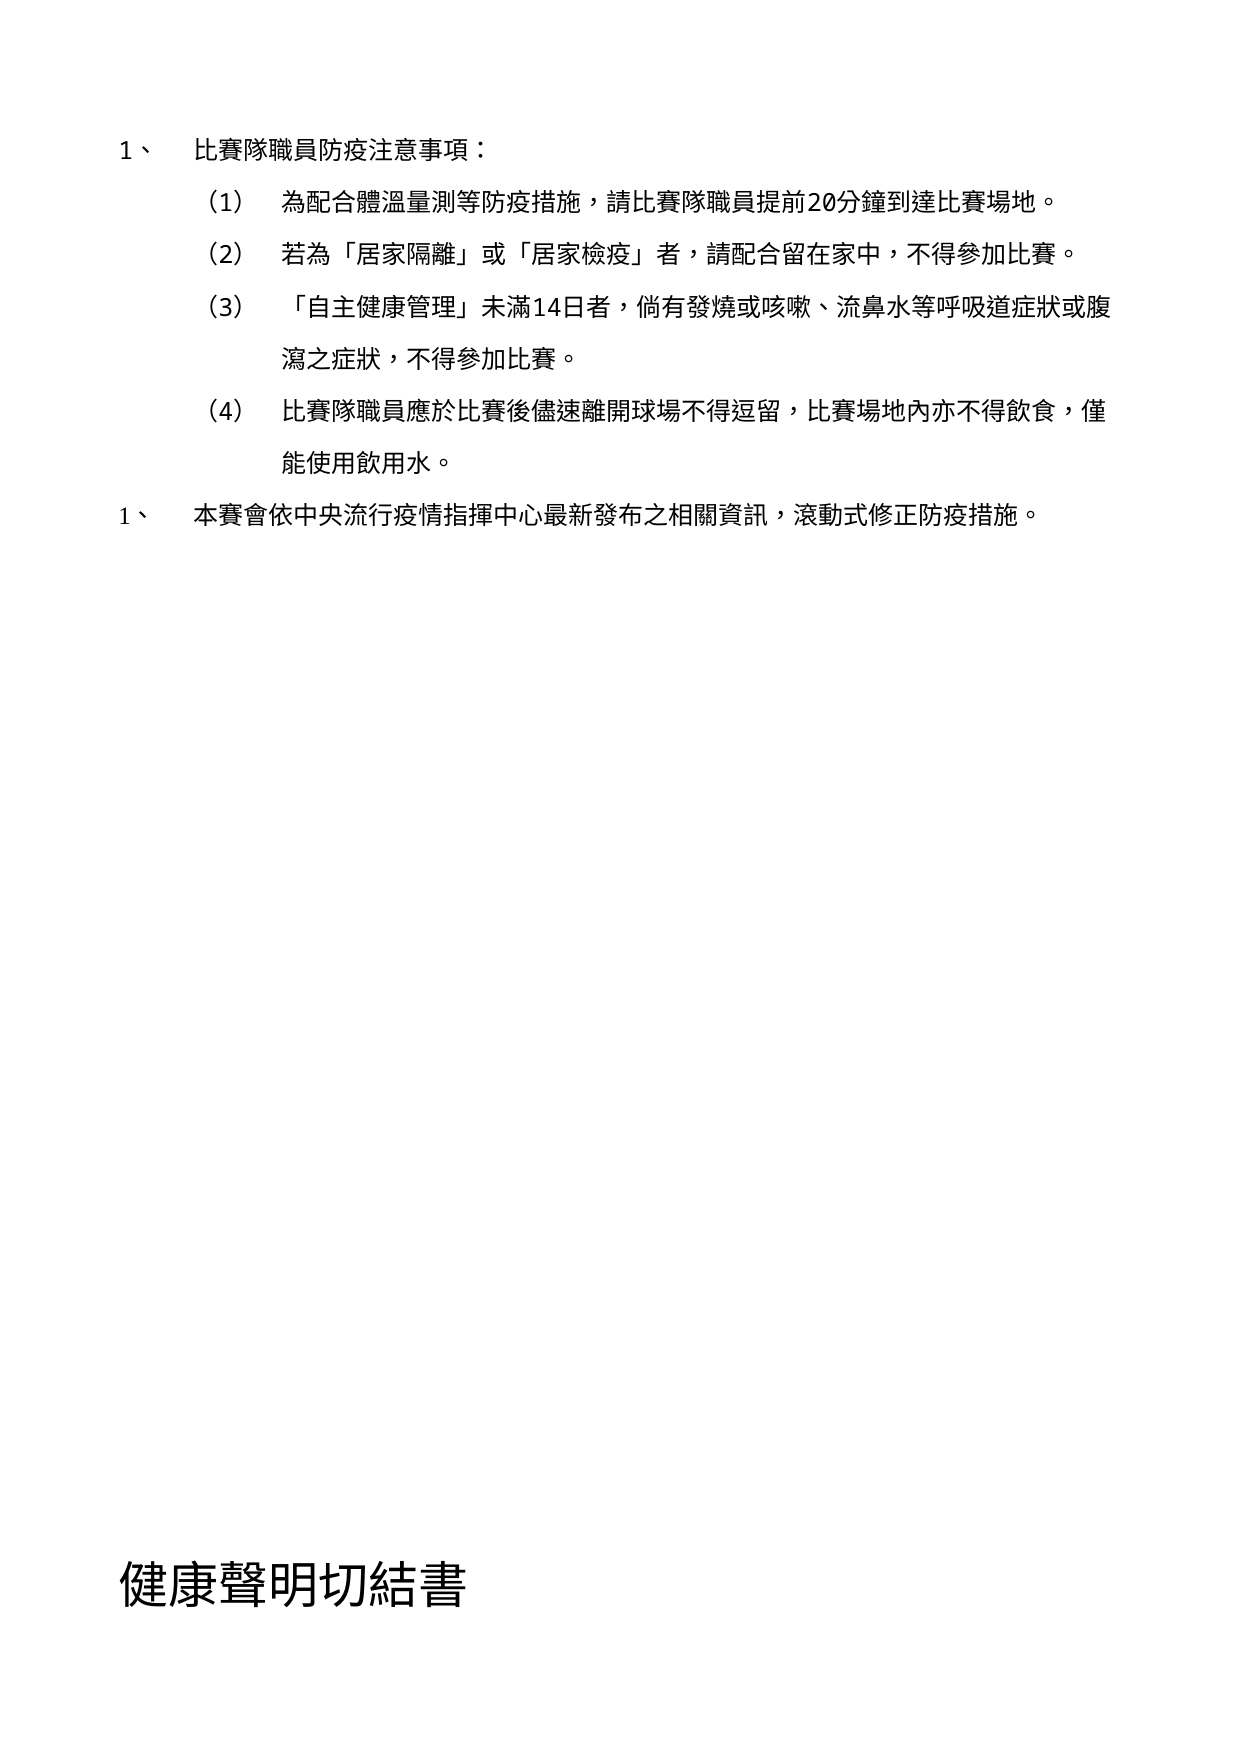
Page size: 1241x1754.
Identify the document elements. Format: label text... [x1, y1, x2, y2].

text 健康聲明切結書 [118, 1545, 1122, 1618]
list 本賽會依中央流行疫情指揮中心最新發布之相關資訊，滾動式修正防疫措施。 [118, 483, 1122, 535]
list 比賽隊職員應於比賽後儘速離開球場不得逗留，比賽場地內亦不得飲食，僅能使用飲用水。 [193, 378, 1122, 483]
list 若為「居家隔離」或「居家檢疫」者，請配合留在家中，不得參加比賽。 [193, 222, 1122, 274]
list 「自主健康管理」未滿14日者，倘有發燒或咳嗽、流鼻水等呼吸道症狀或腹瀉之症狀，不得參加比賽。 [193, 274, 1122, 378]
list 比賽隊職員防疫注意事項： [118, 118, 1122, 170]
list 為配合體溫量測等防疫措施，請比賽隊職員提前20分鐘到達比賽場地。 [193, 170, 1122, 222]
